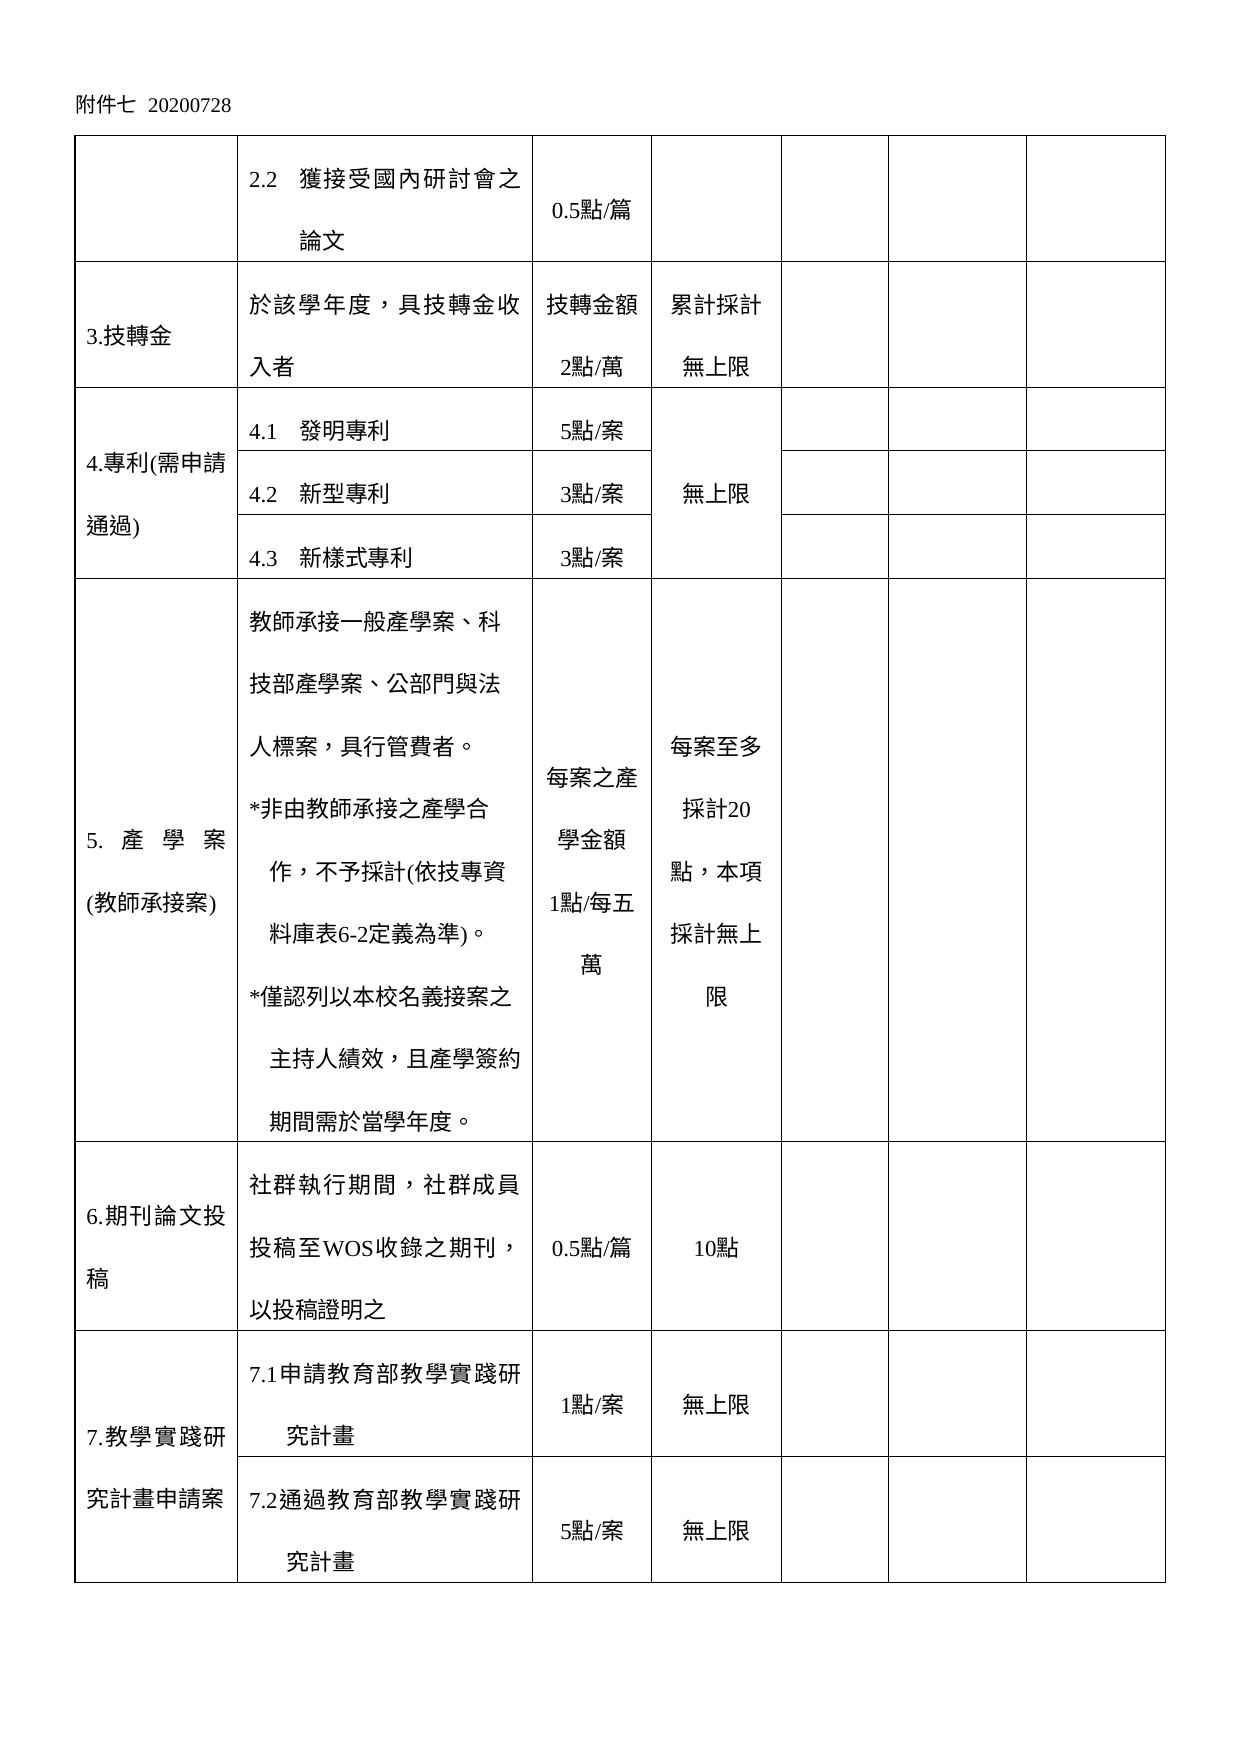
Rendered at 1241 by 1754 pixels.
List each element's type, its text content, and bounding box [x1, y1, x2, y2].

table_cell 1點/案 [533, 1331, 651, 1456]
table_cell 10點 [652, 1142, 781, 1329]
table_cell 6.期刊論文投稿 [76, 1142, 237, 1329]
table_cell [889, 451, 1026, 514]
table_cell [1027, 1457, 1165, 1582]
table_cell [889, 136, 1026, 261]
table_cell 新型專利 [238, 451, 532, 514]
table_cell [782, 451, 888, 514]
table_cell 無上限 [652, 1331, 781, 1456]
table_cell 4.專利(需申請通過) [76, 388, 237, 577]
table_cell 7.1申請教育部教學實踐研究計畫 [238, 1331, 532, 1456]
table_cell [782, 262, 888, 387]
table_cell [889, 515, 1026, 577]
table_cell [889, 1457, 1026, 1582]
table_cell [1027, 515, 1165, 577]
table_cell [782, 1331, 888, 1456]
table_cell [652, 136, 781, 261]
table_cell [889, 262, 1026, 387]
table_cell [889, 579, 1026, 1141]
table_cell 5.產學案 (教師承接案) [76, 579, 237, 1141]
table_cell 0.5點/篇 [533, 1142, 651, 1329]
table_cell 每案之產學金額 1點/每五萬 [533, 579, 651, 1141]
table_cell [1027, 136, 1165, 261]
table_cell [782, 136, 888, 261]
table_cell 7.2通過教育部教學實踐研究計畫 [238, 1457, 532, 1582]
table_cell 7.教學實踐研究計畫申請案 [76, 1331, 237, 1582]
table_cell [782, 1457, 888, 1582]
table_cell [1027, 579, 1165, 1141]
table_cell 3點/案 [533, 451, 651, 514]
table_cell 技轉金額 2點/萬 [533, 262, 651, 387]
table_cell 發明專利 [238, 388, 532, 450]
table_cell [1027, 1142, 1165, 1329]
table_cell 0.5點/篇 [533, 136, 651, 261]
table_cell 5點/案 [533, 1457, 651, 1582]
table_cell [1027, 388, 1165, 450]
table_cell [782, 515, 888, 577]
table_cell 無上限 [652, 388, 781, 577]
table_cell 新樣式專利 [238, 515, 532, 577]
table_cell [782, 579, 888, 1141]
table_cell [889, 1331, 1026, 1456]
table_cell [782, 388, 888, 450]
table_cell 於該學年度，具技轉金收入者 [238, 262, 532, 387]
table_cell 5點/案 [533, 388, 651, 450]
table_cell 3.技轉金 [76, 262, 237, 387]
table_cell 教師承接一般產學案、科技部產學案、公部門與法人標案，具行管費者。 *非由教師承接之產學合作，不予採計(依技專資料庫表6-2定義為準)。 *僅認列以本校名義接案之主持人績效，且產學簽約期間需於當學年度。 [238, 579, 532, 1141]
table_cell [1027, 262, 1165, 387]
table_cell 累計採計無上限 [652, 262, 781, 387]
table_cell [782, 1142, 888, 1329]
table_cell 3點/案 [533, 515, 651, 577]
table_cell [889, 388, 1026, 450]
table_cell 無上限 [652, 1457, 781, 1582]
table_cell 每案至多採計20點，本項採計無上限 [652, 579, 781, 1141]
table_cell 獲接受國內研討會之論文 [238, 136, 532, 261]
table_cell [1027, 451, 1165, 514]
table_cell [76, 136, 237, 261]
table_cell 社群執行期間，社群成員投稿至WOS收錄之期刊，以投稿證明之 [238, 1142, 532, 1329]
table_cell [889, 1142, 1026, 1329]
table_cell [1027, 1331, 1165, 1456]
